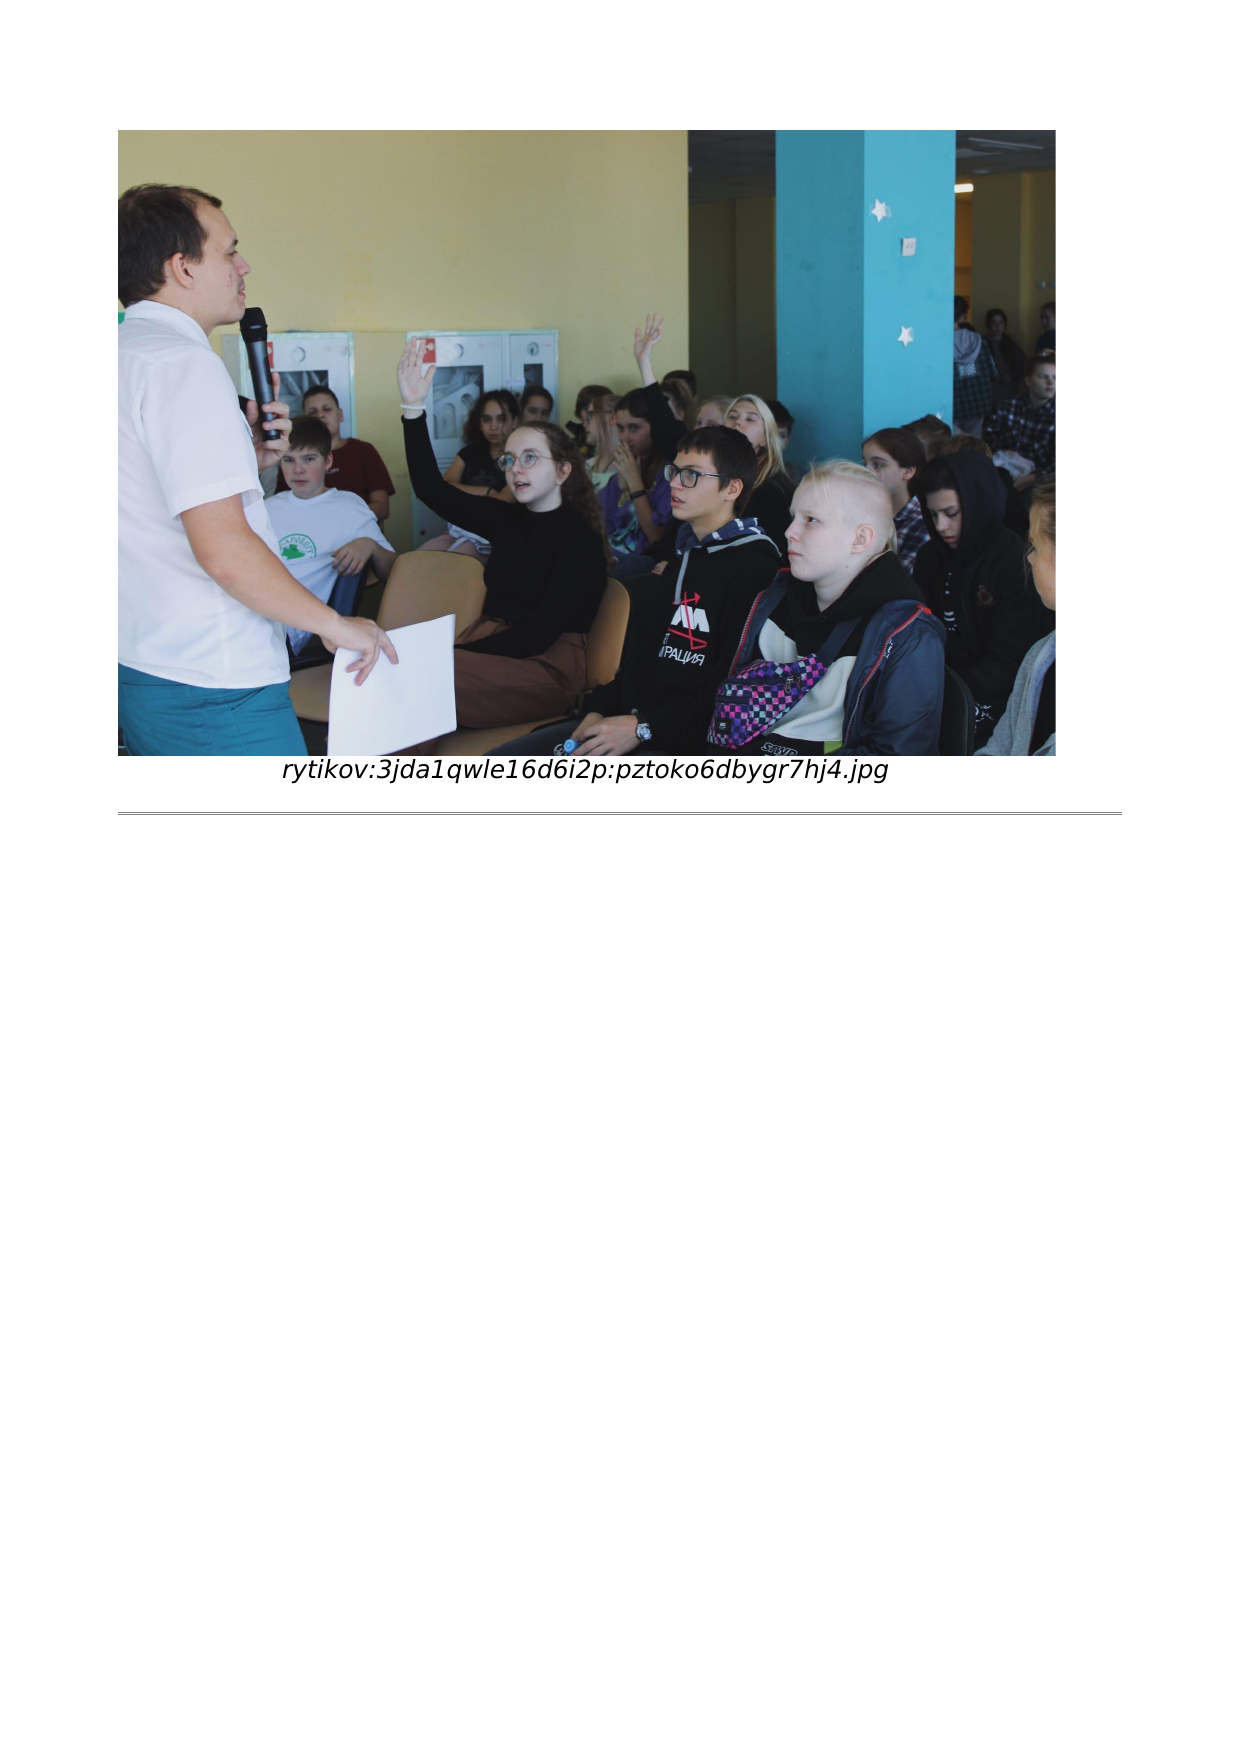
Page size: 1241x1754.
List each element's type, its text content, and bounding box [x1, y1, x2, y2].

text rytikov:3jda1qwle16d6i2p:pztoko6dbygr7hj4.jpg [118, 756, 1056, 785]
picture [118, 130, 1056, 756]
